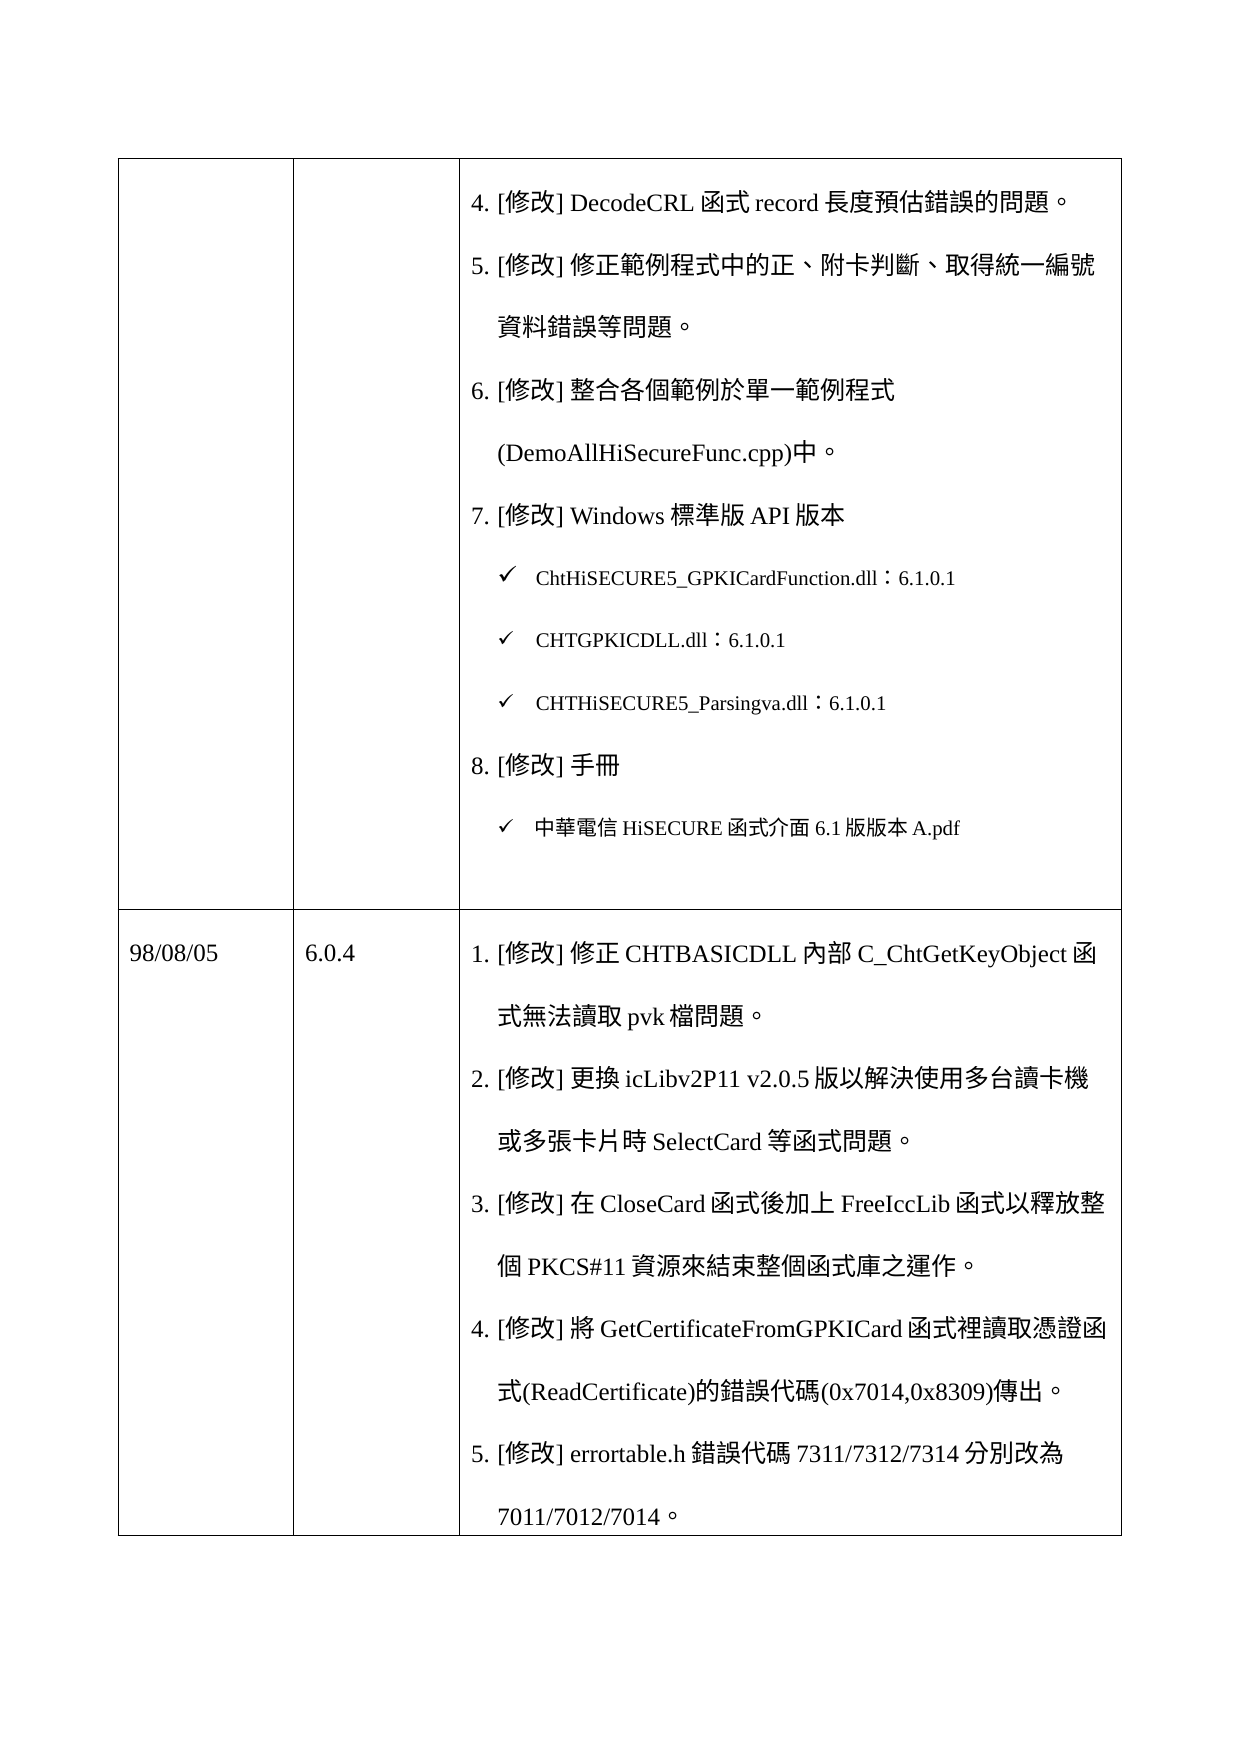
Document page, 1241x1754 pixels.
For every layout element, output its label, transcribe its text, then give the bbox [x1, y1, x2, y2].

table_cell [修改] 修正CHTBASICDLL內部C_ChtGetKeyObject函式無法讀取pvk檔問題。 [修改] 更換icLibv2P11 v2.0.5版以解決使用多台讀卡機或多張卡片時SelectCard等函式問題。 [修改] 在CloseCard函式後加上FreeIccLib函式以釋放整個PKCS#11資源來結束整個函式庫之運作。 [修改] 將GetCertificateFromGPKICard函式裡讀取憑證函式(ReadCertificate)的錯誤代碼(0x7014,0x8309)傳出。 [修改] errortable.h錯誤代碼7311/7312/7314分別改為7011/7012/7014。 [修改] Windows標準版/專業版API版本 CHTBASICDLL.dll：6.0.0.1 ChtHiSECURE5_GPKICardFunction.dll：6.0.0.5 CHTGPKICDLL.dll：6.0.0.5 7. [修改] 手冊 中華電信HiSECURE軟體密碼模組CHTBASICDLL操作指引.pdf 中華電信HiSECURE GPKIC卡補充函式.pdf 中華電信HiSECURE函式介面 6.0版版本A.pdf 中華電信HiSECURE函式介面 6.0版版本B.pdf [460, 910, 1121, 1535]
table_cell [新增] 取得CRL下載點函式與範例。 [新增] UTF-8轉Big5範例。 [新增] 針對讀卡機狀態新增回傳三種錯誤代碼(0x8401/ 0x8402/0x8403)。 [修改] DecodeCRL函式record長度預估錯誤的問題。 [修改] 修正範例程式中的正、附卡判斷、取得統一編號資料錯誤等問題。 [修改] 整合各個範例於單一範例程式(DemoAllHiSecureFunc.cpp)中。 [修改] Windows標準版API版本 ChtHiSECURE5_GPKICardFunction.dll：6.1.0.1 CHTGPKICDLL.dll：6.1.0.1 CHTHiSECURE5_Parsingva.dll：6.1.0.1 [修改] 手冊 中華電信HiSECURE函式介面 6.1版版本A.pdf [460, 159, 1121, 909]
table_cell [119, 159, 293, 909]
table_cell [294, 159, 459, 909]
table_cell 6.0.4 [294, 910, 459, 1535]
table_cell 98/08/05 [119, 910, 293, 1535]
